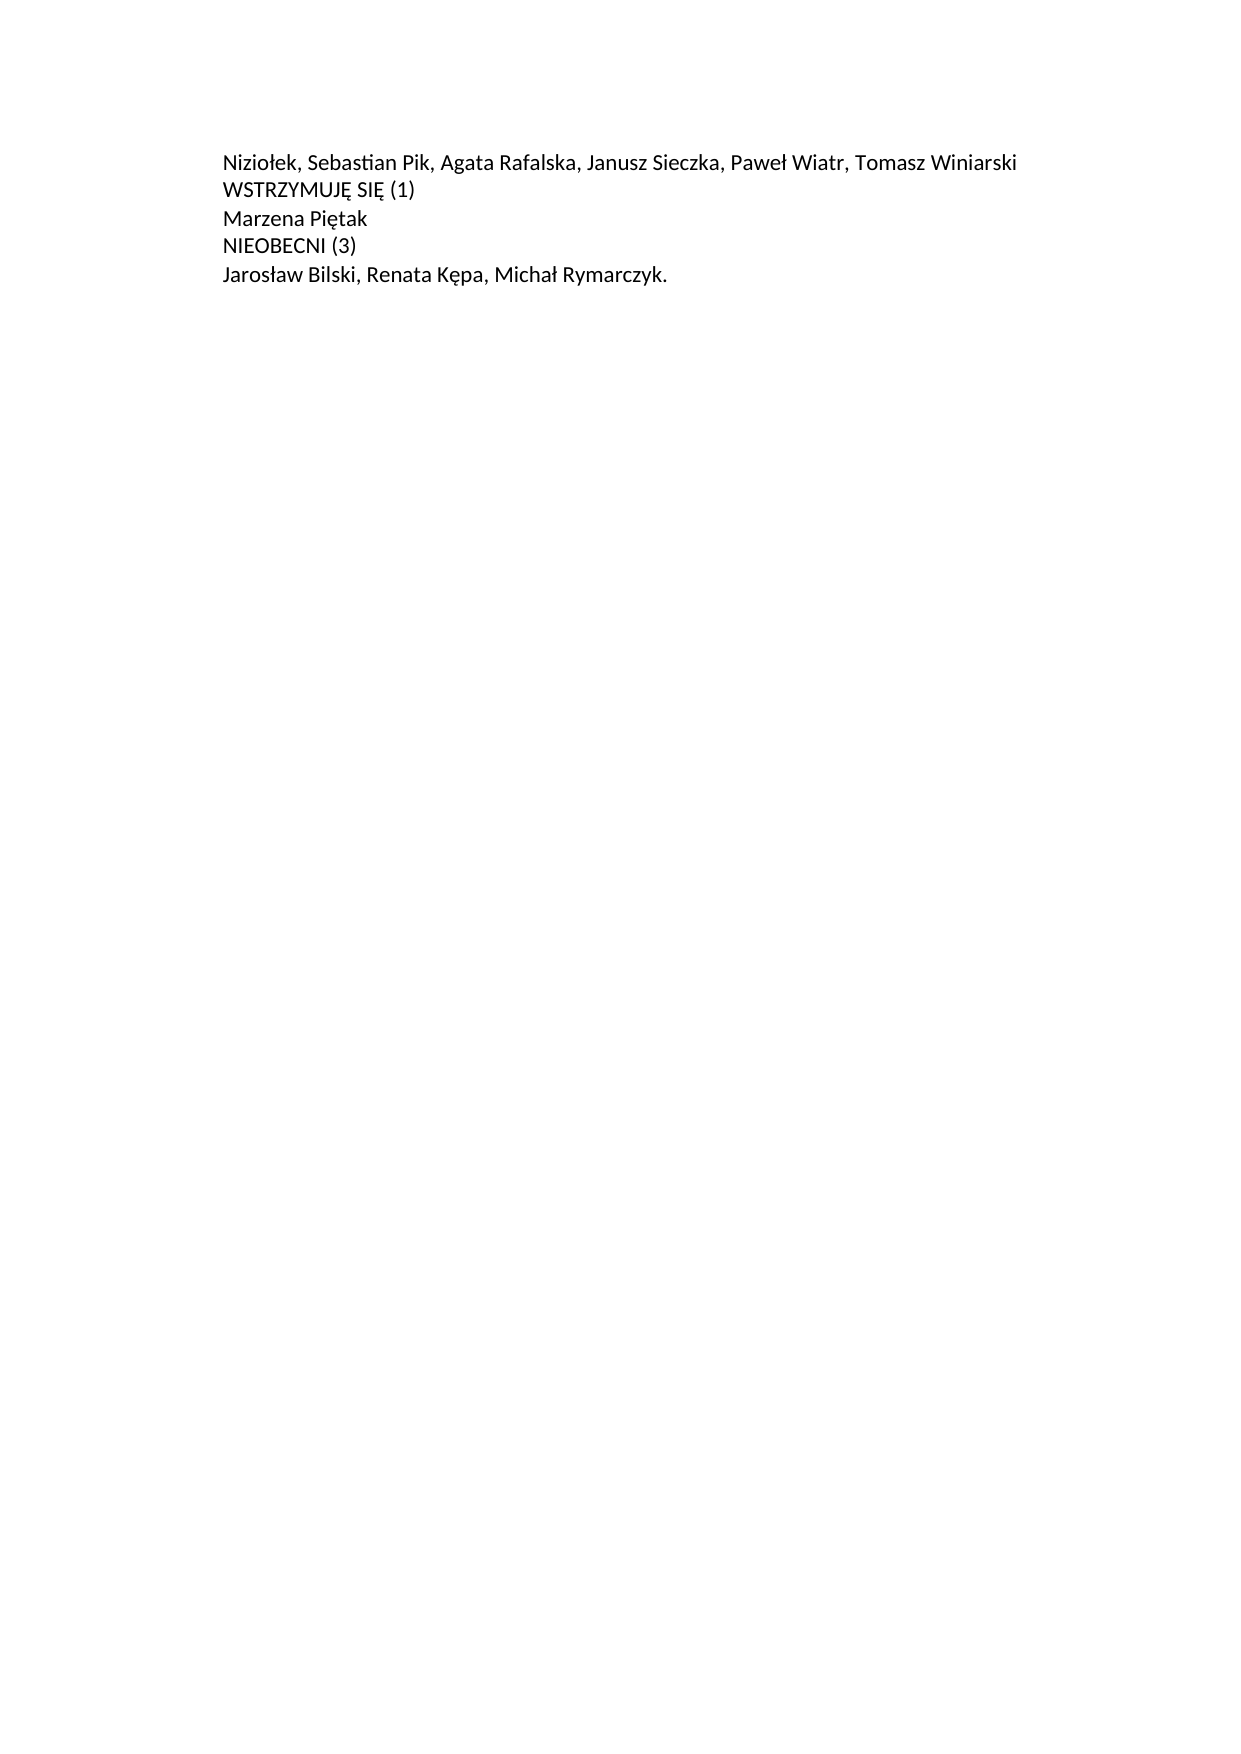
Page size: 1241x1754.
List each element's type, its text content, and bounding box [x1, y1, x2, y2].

list Niziołek, Sebastian Pik, Agata Rafalska, Janusz Sieczka, Paweł Wiatr, Tomasz Winiarski WSTRZYMUJĘ SIĘ (1) Marzena Piętak NIEOBECNI (3) Jarosław Bilski, Renata Kępa, Michał Rymarczyk. [185, 148, 1093, 372]
